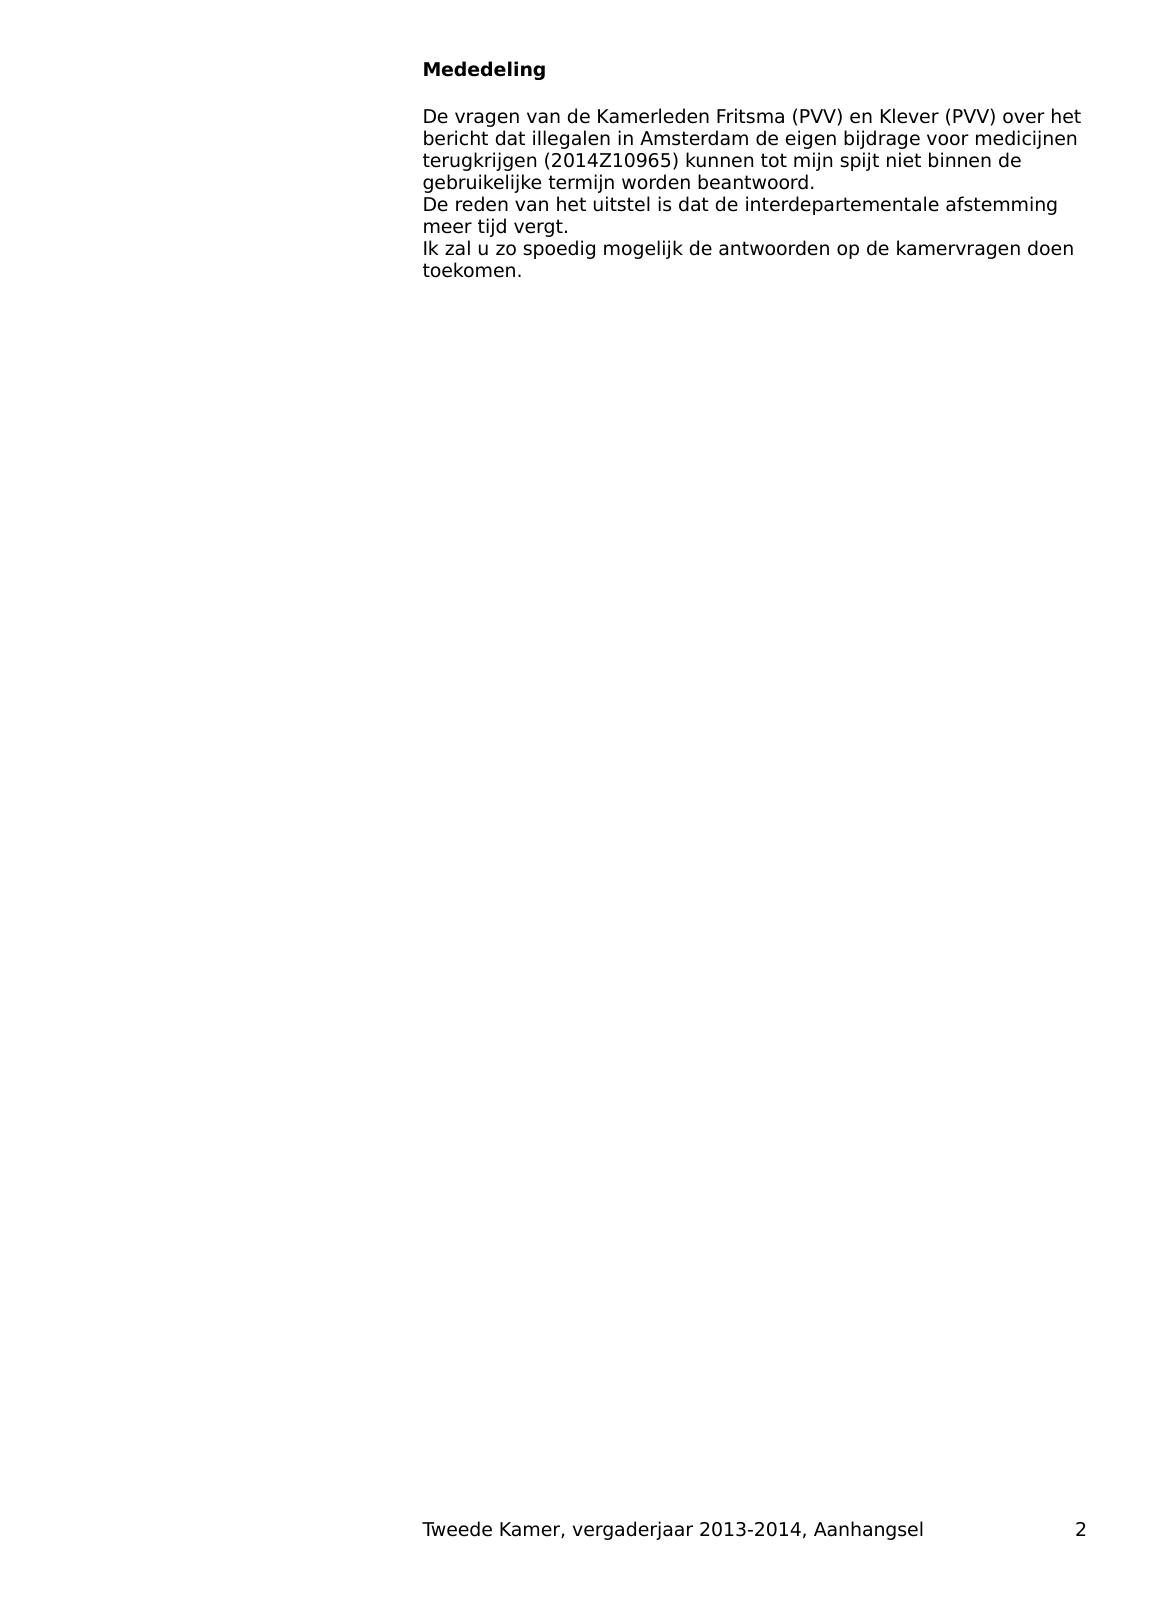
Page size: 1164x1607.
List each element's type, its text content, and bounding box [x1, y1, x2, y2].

subtitle Mededeling [422, 59, 1087, 81]
text De reden van het uitstel is dat de interdepartementale afstemming meer tijd vergt. [422, 194, 1087, 238]
text Ik zal u zo spoedig mogelijk de antwoorden op de kamervragen doen toekomen. [422, 238, 1087, 282]
text De vragen van de Kamerleden Fritsma (PVV) en Klever (PVV) over het bericht dat illegalen in Amsterdam de eigen bijdrage voor medicijnen terugkrijgen (2014Z10965) kunnen tot mijn spijt niet binnen de gebruikelijke termijn worden beantwoord. [422, 106, 1087, 194]
